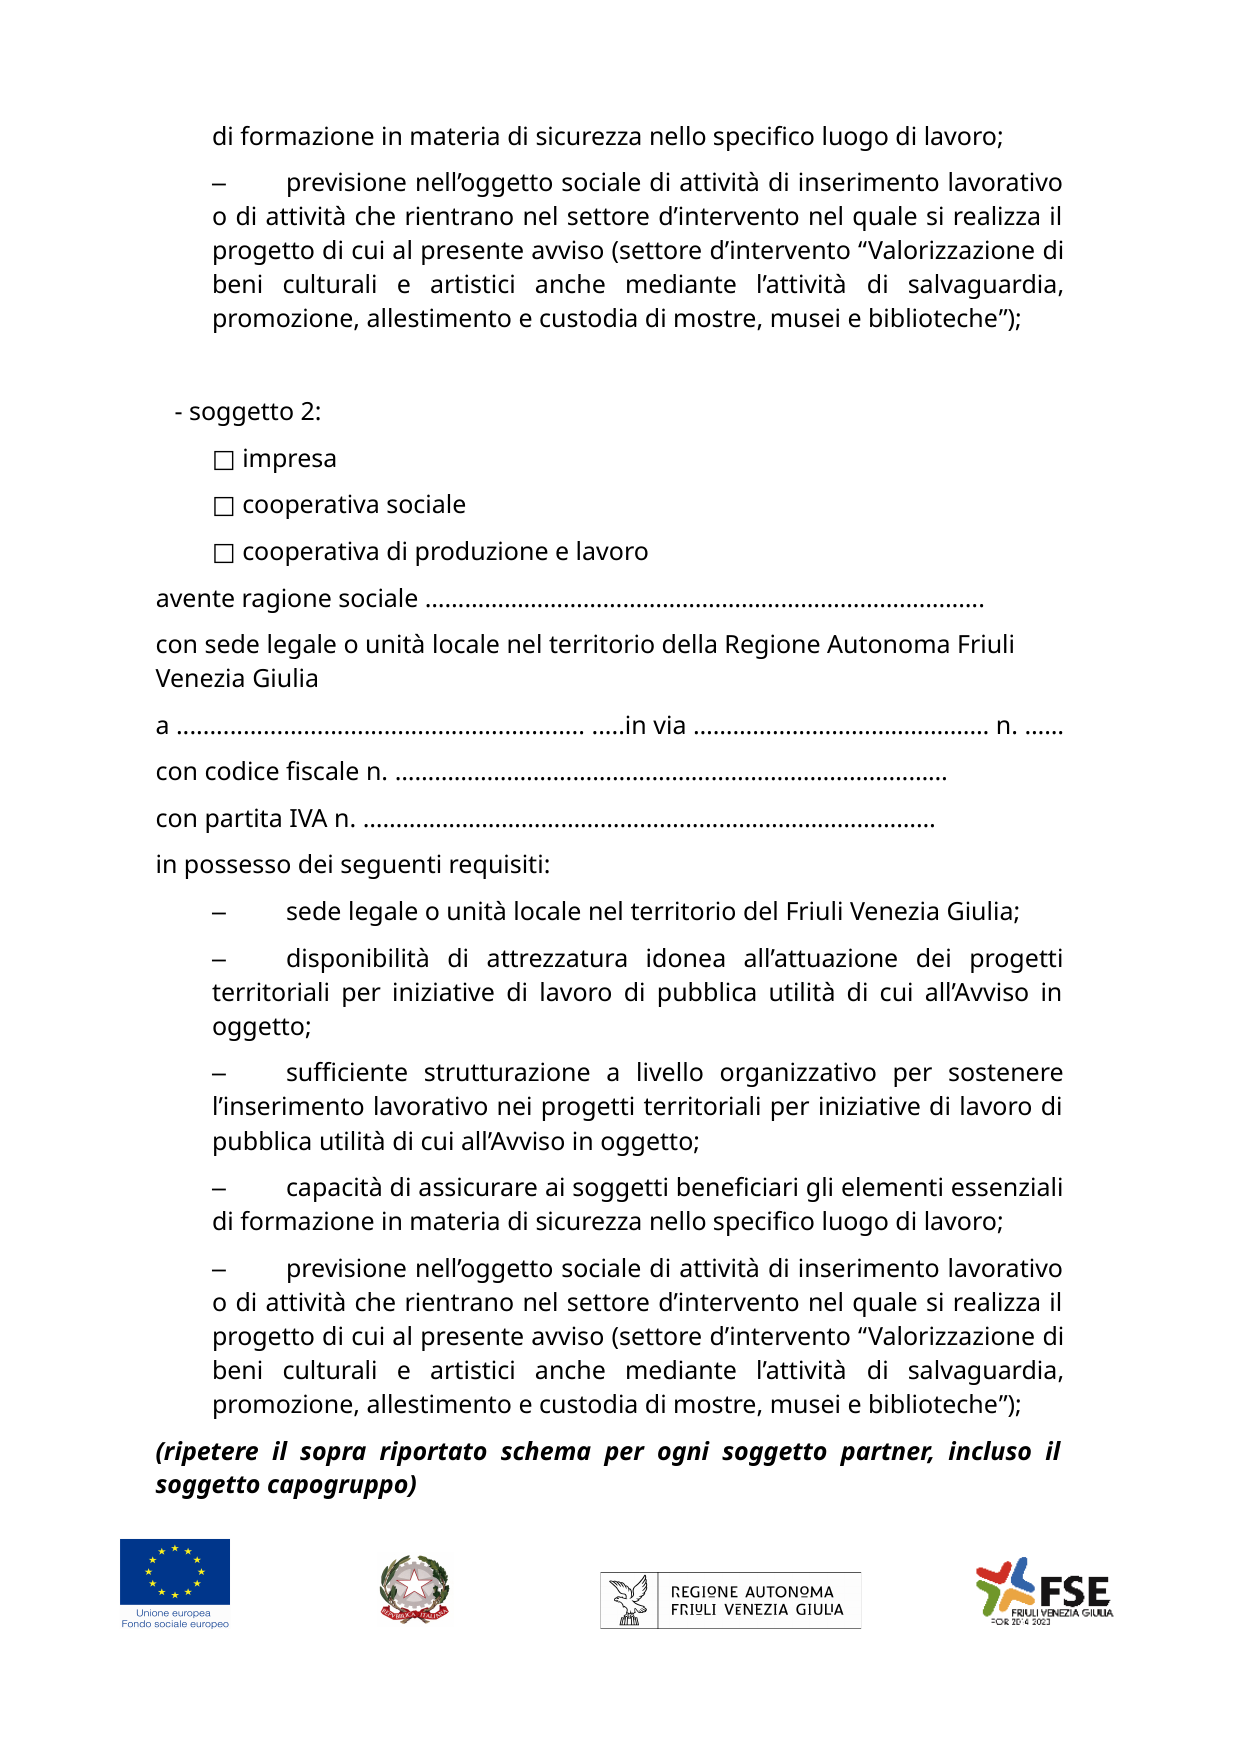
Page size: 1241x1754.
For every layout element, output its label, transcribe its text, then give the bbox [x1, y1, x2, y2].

text a ............................................................. .....in via ……………………………………… n. …… [155, 707, 1064, 742]
picture [119, 1538, 231, 1629]
list capacità di assicurare ai soggetti beneficiari gli elementi essenziali di formazione in materia di sicurezza nello specifico luogo di lavoro; [212, 1170, 1064, 1238]
list previsione nell’oggetto sociale di attività di inserimento lavorativo o di attività che rientrano nel settore d’intervento nel quale si realizza il progetto di cui al presente avviso (settore d’intervento “Valorizzazione di beni culturali e artistici anche mediante l’attività di salvaguardia, promozione, allestimento e custodia di mostre, musei e biblioteche”); [212, 1250, 1064, 1421]
text con sede legale o unità locale nel territorio della Regione Autonoma Friuli Venezia Giulia [155, 627, 1064, 695]
list disponibilità di attrezzatura idonea all’attuazione dei progetti territoriali per iniziative di lavoro di pubblica utilità di cui all’Avviso in oggetto; [212, 940, 1064, 1042]
text □ impresa [212, 441, 1064, 475]
picture [600, 1572, 862, 1629]
list di formazione in materia di sicurezza nello specifico luogo di lavoro; [212, 118, 1064, 152]
list sede legale o unità locale nel territorio del Friuli Venezia Giulia; [212, 894, 1064, 928]
text □ cooperativa di produzione e lavoro [212, 534, 1064, 568]
text (ripetere il sopra riportato schema per ogni soggetto partner, incluso il soggetto capogruppo) [155, 1433, 1064, 1501]
text con partita IVA n. …………………………………………………………………………… [155, 801, 1064, 835]
text - soggetto 2: [174, 394, 1064, 428]
list sufficiente strutturazione a livello organizzativo per sostenere l’inserimento lavorativo nei progetti territoriali per iniziative di lavoro di pubblica utilità di cui all’Avviso in oggetto; [212, 1055, 1064, 1157]
list previsione nell’oggetto sociale di attività di inserimento lavorativo o di attività che rientrano nel settore d’intervento nel quale si realizza il progetto di cui al presente avviso (settore d’intervento “Valorizzazione di beni culturali e artistici anche mediante l’attività di salvaguardia, promozione, allestimento e custodia di mostre, musei e biblioteche”); [212, 165, 1064, 335]
picture [377, 1552, 454, 1627]
text con codice fiscale n. ………………………………………………………………………… [155, 754, 1064, 788]
text □ cooperativa sociale [212, 487, 1064, 521]
text avente ragione sociale …………………………………………………………………………. [156, 580, 1064, 614]
text in possesso dei seguenti requisiti: [155, 847, 1064, 881]
